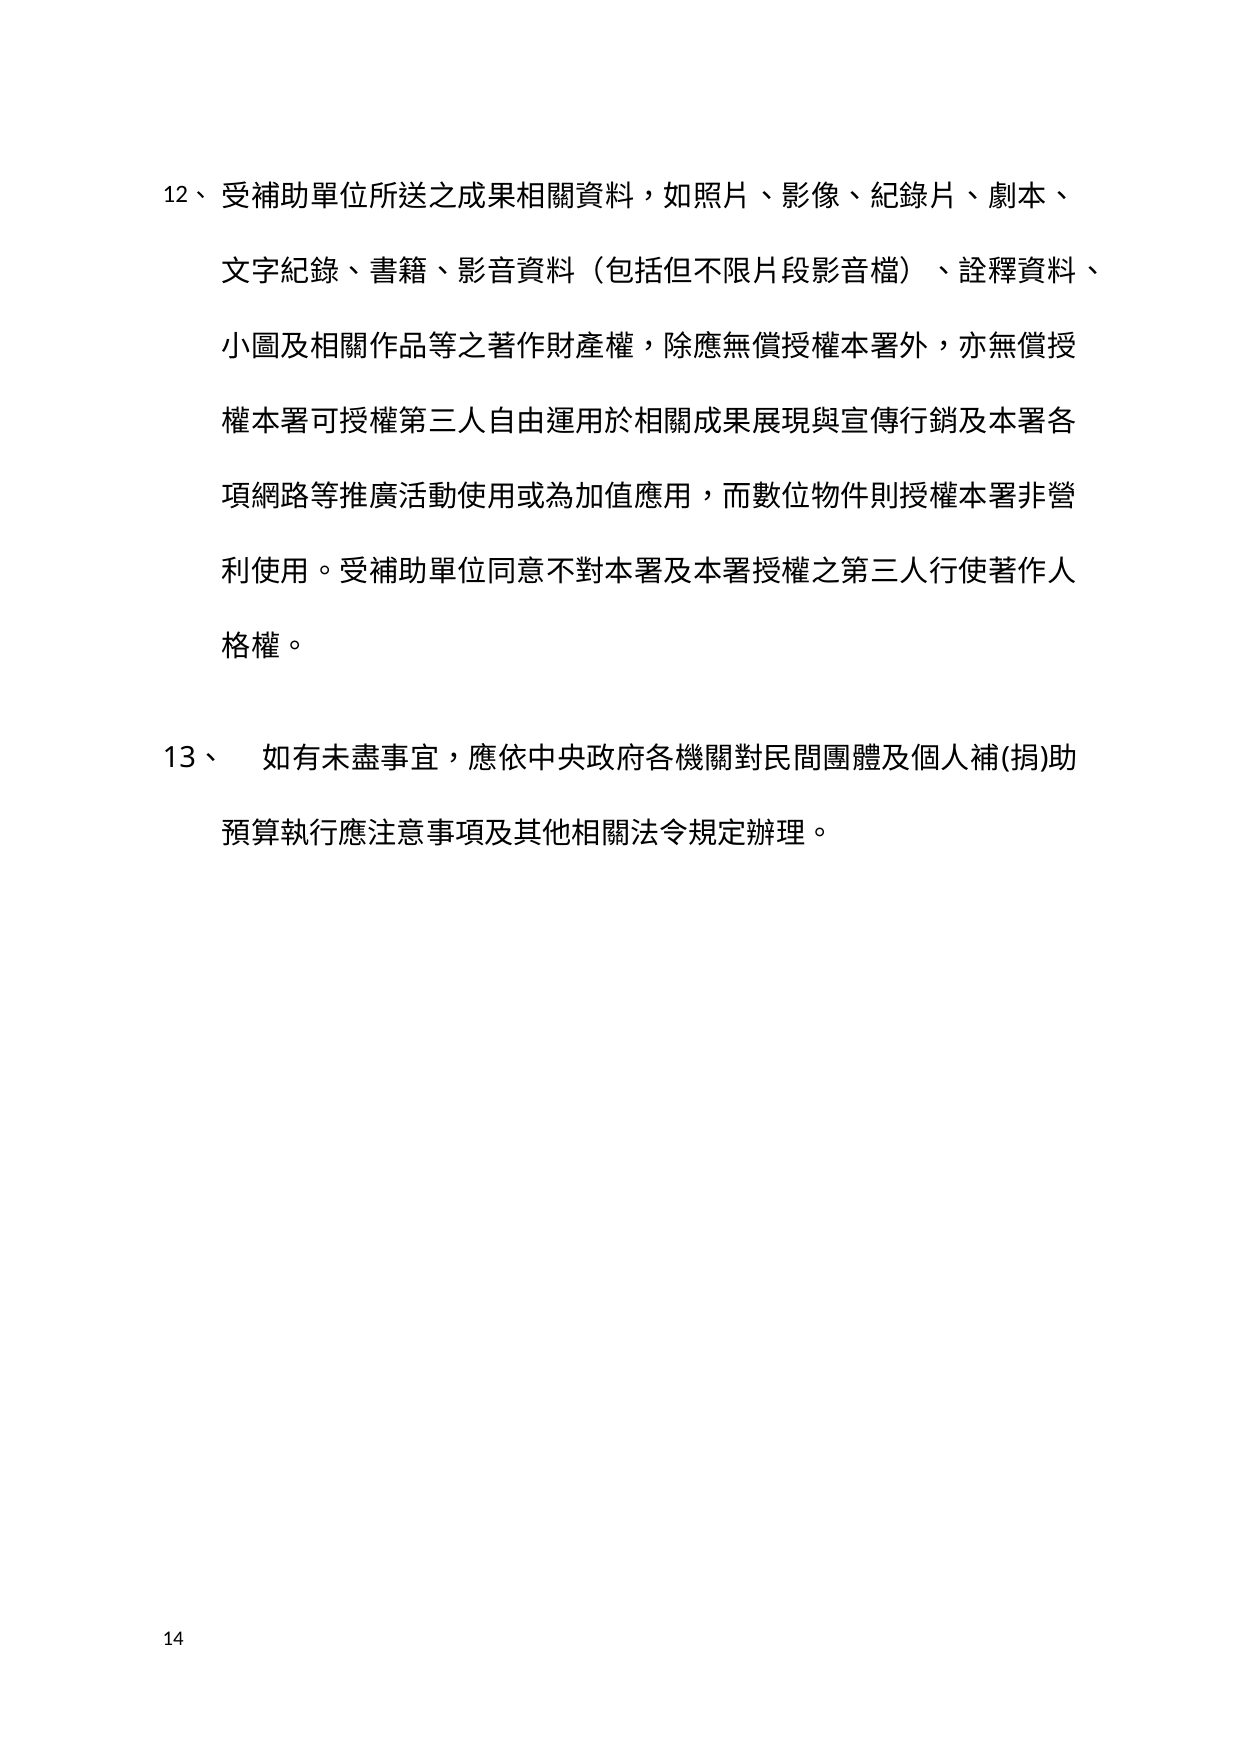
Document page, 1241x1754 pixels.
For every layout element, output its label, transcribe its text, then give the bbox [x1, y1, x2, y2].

list 受補助單位所送之成果相關資料，如照片、影像、紀錄片、劇本、文字紀錄、書籍、影音資料（包括但不限片段影音檔）、詮釋資料、小圖及相關作品等之著作財產權，除應無償授權本署外，亦無償授權本署可授權第三人自由運用於相關成果展現與宣傳行銷及本署各項網路等推廣活動使用或為加值應用，而數位物件則授權本署非營利使用。受補助單位同意不對本署及本署授權之第三人行使著作人格權。 [162, 150, 1078, 675]
list 如有未盡事宜，應依中央政府各機關對民間團體及個人補(捐)助預算執行應注意事項及其他相關法令規定辦理。 [162, 712, 1078, 862]
